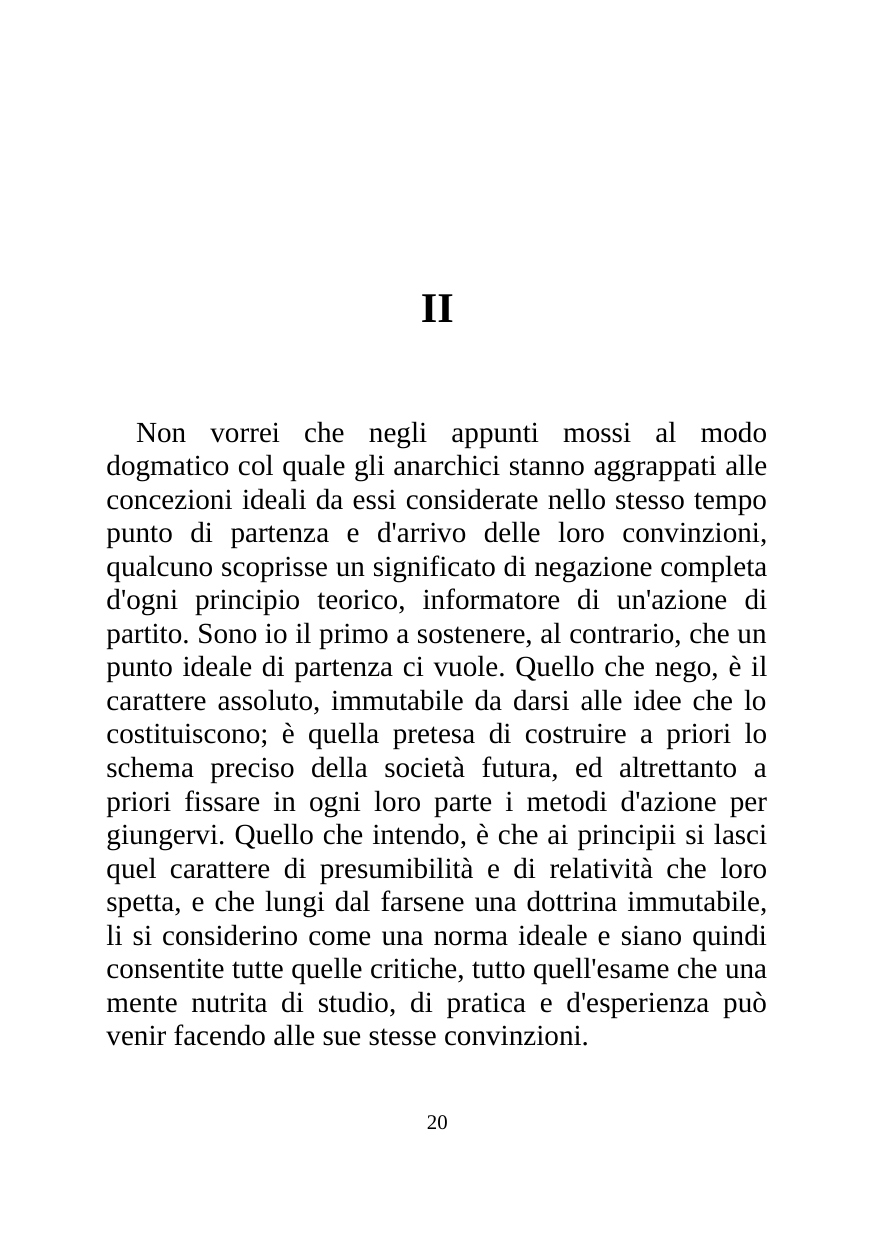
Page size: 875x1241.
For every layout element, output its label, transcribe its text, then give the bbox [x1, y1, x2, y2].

subtitle II [106, 283, 768, 332]
text Non vorrei che negli appunti mossi al modo dogmatico col quale gli anarchici stanno aggrappati alle concezioni ideali da essi considerate nello stesso tempo punto di partenza e d'arrivo delle loro convinzioni, qualcuno scoprisse un significato di negazione completa d'ogni principio teorico, informatore di un'azione di partito. Sono io il primo a sostenere, al contrario, che un punto ideale di partenza ci vuole. Quello che nego, è il carattere assoluto, immutabile da darsi alle idee che lo costituiscono; è quella pretesa di costruire a priori lo schema preciso della società futura, ed altrettanto a priori fissare in ogni loro parte i metodi d'azione per giungervi. Quello che intendo, è che ai principii si lasci quel carattere di presumibilità e di relatività che loro spetta, e che lungi dal farsene una dottrina immutabile, li si considerino come una norma ideale e siano quindi consentite tutte quelle critiche, tutto quell'esame che una mente nutrita di studio, di pratica e d'esperienza può venir facendo alle sue stesse convinzioni. [106, 415, 768, 1052]
